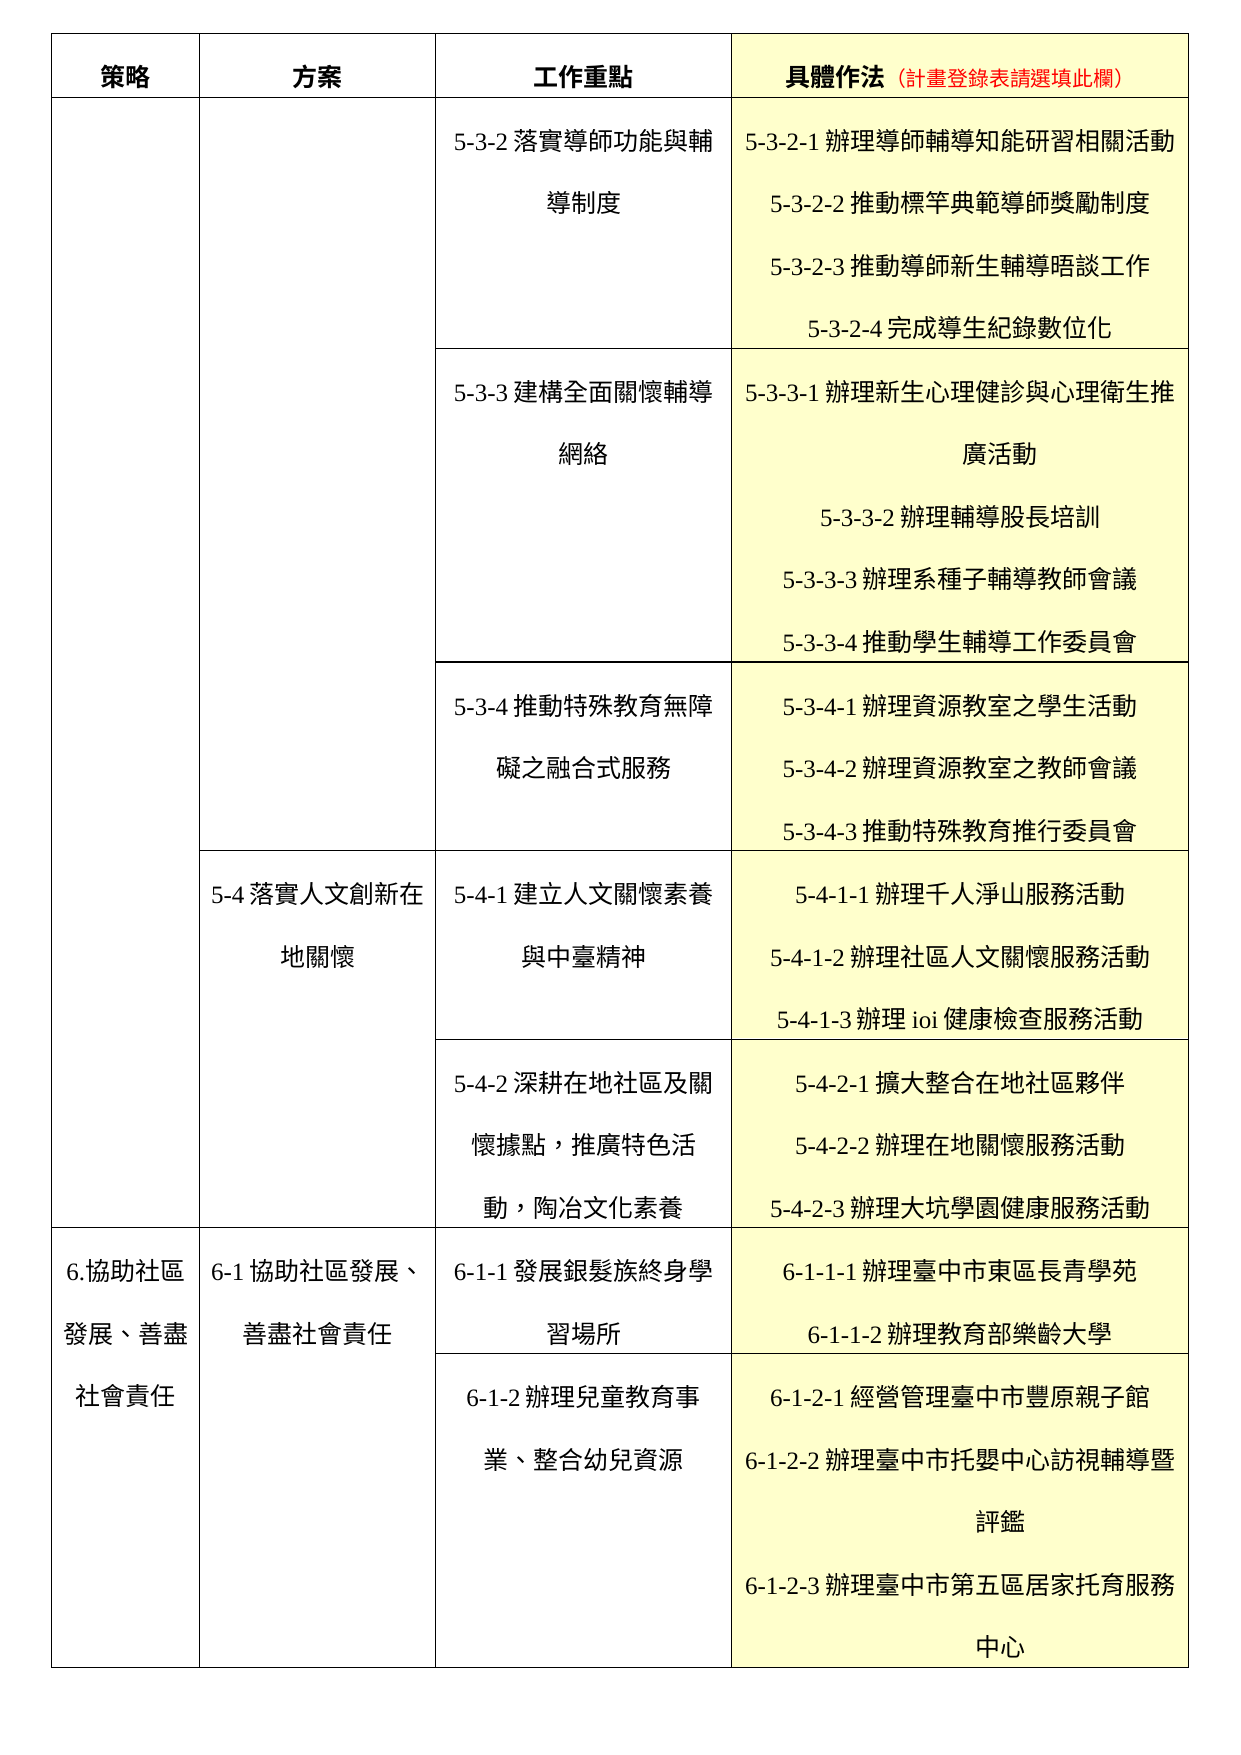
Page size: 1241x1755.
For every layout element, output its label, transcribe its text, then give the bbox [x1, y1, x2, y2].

table_cell 5-3-4-1辦理資源教室之學生活動 5-3-4-2辦理資源教室之教師會議 5-3-4-3推動特殊教育推行委員會 [732, 663, 1188, 850]
table_header 具體作法（計畫登錄表請選填此欄） [732, 34, 1188, 97]
table_cell [200, 98, 435, 850]
table_cell 5-4落實人文創新在地關懷 [200, 851, 435, 1227]
table_cell 6-1-2辦理兒童教育事業、整合幼兒資源 [436, 1354, 731, 1667]
table_cell 5-4-2深耕在地社區及關懷據點，推廣特色活動，陶冶文化素養 [436, 1040, 731, 1227]
table_cell 5-3-4推動特殊教育無障礙之融合式服務 [436, 663, 731, 850]
table_header 方案 [200, 34, 435, 97]
table_cell 6-1-1-1辦理臺中市東區長青學苑 6-1-1-2辦理教育部樂齡大學 [732, 1228, 1188, 1353]
table_cell 5-3-2-1辦理導師輔導知能研習相關活動 5-3-2-2推動標竿典範導師獎勵制度 5-3-2-3推動導師新生輔導晤談工作 5-3-2-4完成導生紀錄數位化 [732, 98, 1188, 348]
table_cell 5-4-1建立人文關懷素養與中臺精神 [436, 851, 731, 1038]
table_cell 6.協助社區發展、善盡社會責任 [52, 1228, 199, 1667]
table_cell 5-3-2落實導師功能與輔導制度 [436, 98, 731, 348]
table_cell 5-3-3建構全面關懷輔導網絡 [436, 349, 731, 661]
table_cell 6-1-1發展銀髮族終身學習場所 [436, 1228, 731, 1353]
table_cell 6-1協助社區發展、善盡社會責任 [200, 1228, 435, 1667]
table_cell 5-4-1-1辦理千人淨山服務活動 5-4-1-2辦理社區人文關懷服務活動 5-4-1-3辦理ioi健康檢查服務活動 [732, 851, 1188, 1038]
table_cell 5-4-2-1擴大整合在地社區夥伴 5-4-2-2辦理在地關懷服務活動 5-4-2-3辦理大坑學園健康服務活動 [732, 1040, 1188, 1227]
table_cell 5-3-3-1辦理新生心理健診與心理衛生推 廣活動 5-3-3-2辦理輔導股長培訓 5-3-3-3辦理系種子輔導教師會議 5-3-3-4推動學生輔導工作委員會 [732, 349, 1188, 661]
table_cell 6-1-2-1經營管理臺中市豐原親子館 6-1-2-2辦理臺中市托嬰中心訪視輔導暨 評鑑 6-1-2-3辦理臺中市第五區居家托育服務 中心 [732, 1354, 1188, 1667]
table_header 工作重點 [436, 34, 731, 97]
table_cell [52, 98, 199, 1227]
table_header 策略 [52, 34, 199, 97]
